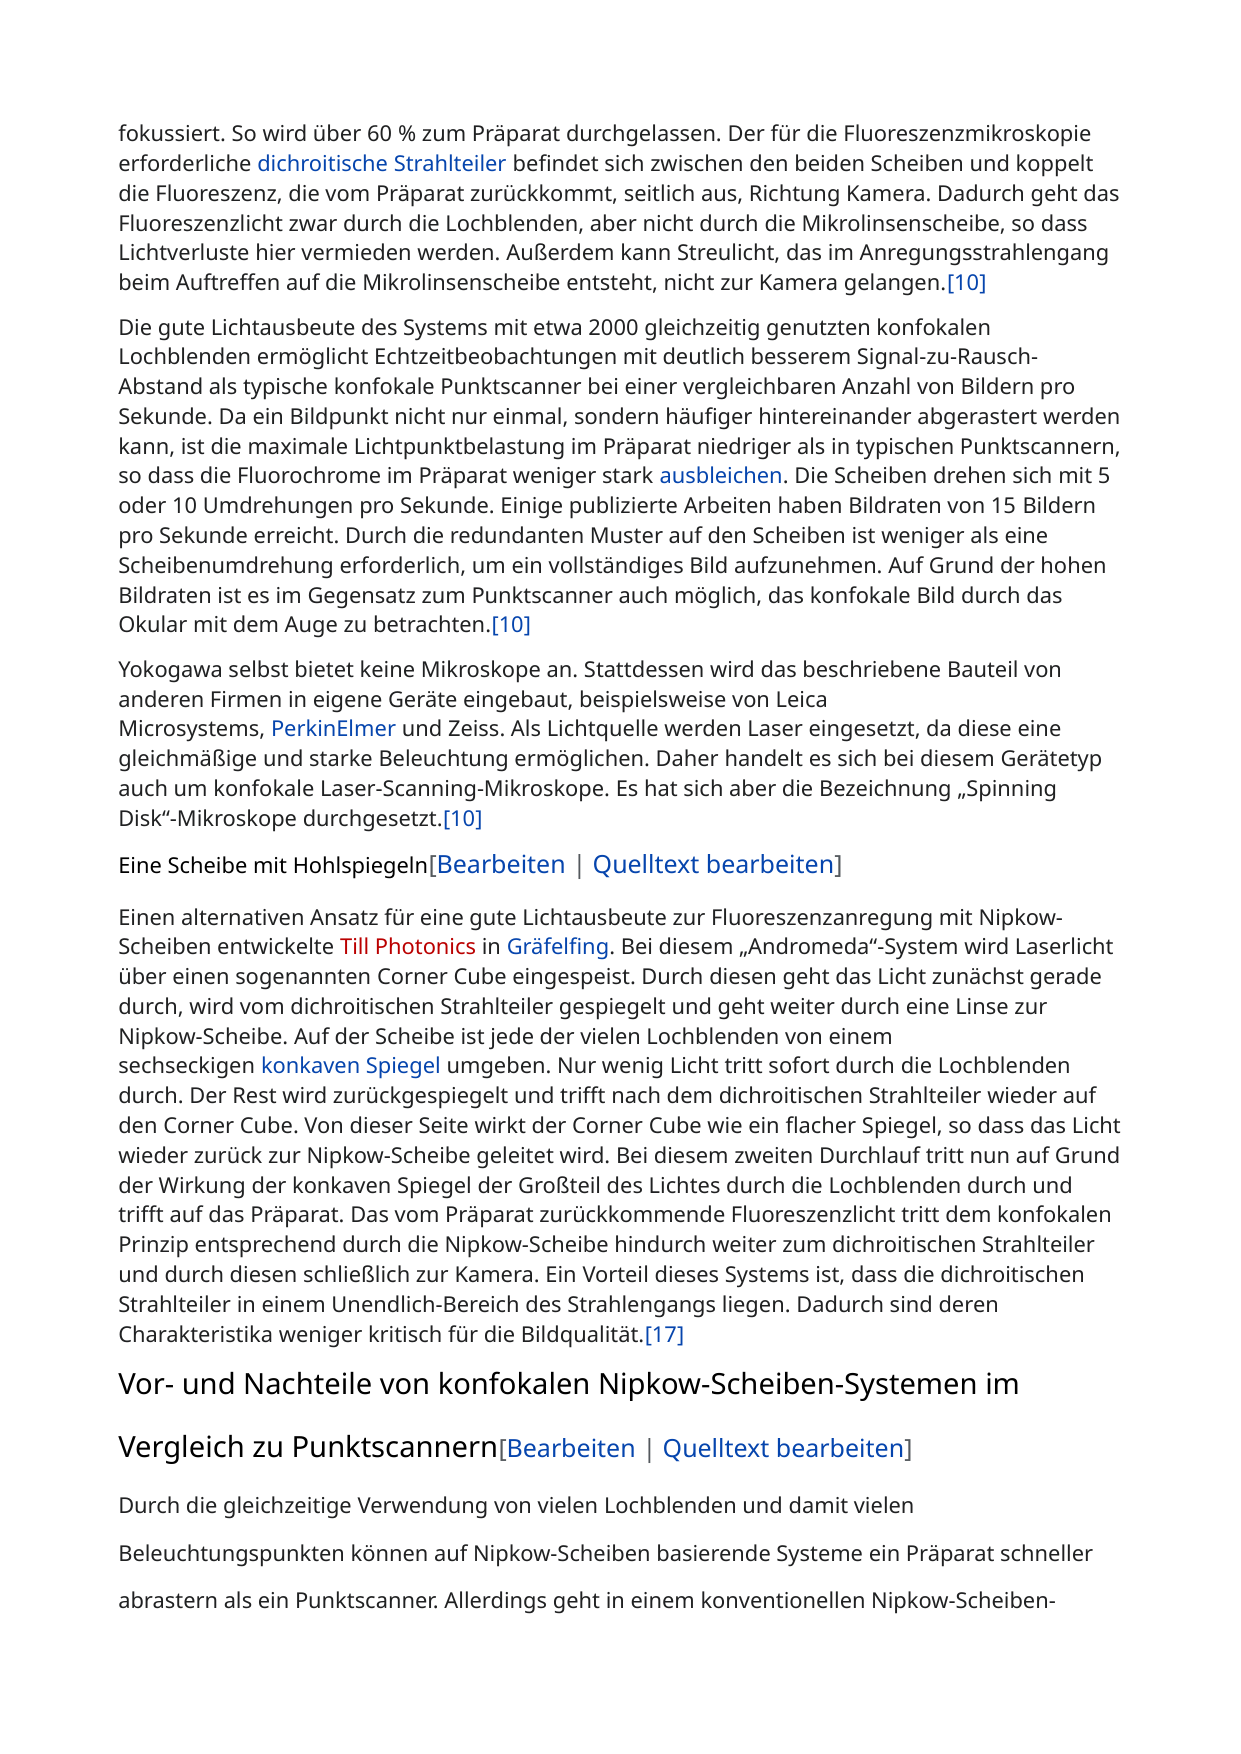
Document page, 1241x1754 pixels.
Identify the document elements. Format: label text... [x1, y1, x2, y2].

text Durch die gleichzeitige Verwendung von vielen Lochblenden und damit vielen Beleuchtungspunkten können auf Nipkow-Scheiben basierende Systeme ein Präparat schneller abrastern als ein Punktscanner. Allerdings geht in einem konventionellen Nipkow-Scheiben- [118, 1490, 1122, 1615]
text Yokogawa selbst bietet keine Mikroskope an. Stattdessen wird das beschriebene Bauteil von anderen Firmen in eigene Geräte eingebaut, beispielsweise von Leica Microsystems, PerkinElmer und Zeiss. Als Lichtquelle werden Laser eingesetzt, da diese eine gleichmäßige und starke Beleuchtung ermöglichen. Daher handelt es sich bei diesem Gerätetyp auch um konfokale Laser-Scanning-Mikroskope. Es hat sich aber die Bezeichnung „Spinning Disk“-Mikroskope durchgesetzt.[10] [118, 654, 1122, 832]
subtitle Eine Scheibe mit Hohlspiegeln[Bearbeiten | Quelltext bearbeiten] [118, 847, 1122, 881]
text fokussiert. So wird über 60 % zum Präparat durchgelassen. Der für die Fluoreszenzmikroskopie erforderliche dichroitische Strahlteiler befindet sich zwischen den beiden Scheiben und koppelt die Fluoreszenz, die vom Präparat zurückkommt, seitlich aus, Richtung Kamera. Dadurch geht das Fluoreszenzlicht zwar durch die Lochblenden, aber nicht durch die Mikrolinsenscheibe, so dass Lichtverluste hier vermieden werden. Außerdem kann Streulicht, das im Anregungsstrahlengang beim Auftreffen auf die Mikrolinsenscheibe entsteht, nicht zur Kamera gelangen.[10] [118, 118, 1122, 297]
text Einen alternativen Ansatz für eine gute Lichtausbeute zur Fluoreszenzanregung mit Nipkow-Scheiben entwickelte Till Photonics in Gräfelfing. Bei diesem „Andromeda“-System wird Laserlicht über einen sogenannten Corner Cube eingespeist. Durch diesen geht das Licht zunächst gerade durch, wird vom dichroitischen Strahlteiler gespiegelt und geht weiter durch eine Linse zur Nipkow-Scheibe. Auf der Scheibe ist jede der vielen Lochblenden von einem sechseckigen konkaven Spiegel umgeben. Nur wenig Licht tritt sofort durch die Lochblenden durch. Der Rest wird zurückgespiegelt und trifft nach dem dichroitischen Strahlteiler wieder auf den Corner Cube. Von dieser Seite wirkt der Corner Cube wie ein flacher Spiegel, so dass das Licht wieder zurück zur Nipkow-Scheibe geleitet wird. Bei diesem zweiten Durchlauf tritt nun auf Grund der Wirkung der konkaven Spiegel der Großteil des Lichtes durch die Lochblenden durch und trifft auf das Präparat. Das vom Präparat zurückkommende Fluoreszenzlicht tritt dem konfokalen Prinzip entsprechend durch die Nipkow-Scheibe hindurch weiter zum dichroitischen Strahlteiler und durch diesen schließlich zur Kamera. Ein Vorteil dieses Systems ist, dass die dichroitischen Strahlteiler in einem Unendlich-Bereich des Strahlengangs liegen. Dadurch sind deren Charakteristika weniger kritisch für die Bildqualität.[17] [118, 902, 1122, 1348]
text Die gute Lichtausbeute des Systems mit etwa 2000 gleichzeitig genutzten konfokalen Lochblenden ermöglicht Echtzeitbeobachtungen mit deutlich besserem Signal-zu-Rausch-Abstand als typische konfokale Punktscanner bei einer vergleichbaren Anzahl von Bildern pro Sekunde. Da ein Bildpunkt nicht nur einmal, sondern häufiger hintereinander abgerastert werden kann, ist die maximale Lichtpunktbelastung im Präparat niedriger als in typischen Punktscannern, so dass die Fluorochrome im Präparat weniger stark ausbleichen. Die Scheiben drehen sich mit 5 oder 10 Umdrehungen pro Sekunde. Einige publizierte Arbeiten haben Bildraten von 15 Bildern pro Sekunde erreicht. Durch die redundanten Muster auf den Scheiben ist weniger als eine Scheibenumdrehung erforderlich, um ein vollständiges Bild aufzunehmen. Auf Grund der hohen Bildraten ist es im Gegensatz zum Punktscanner auch möglich, das konfokale Bild durch das Okular mit dem Auge zu betrachten.[10] [118, 311, 1122, 639]
subtitle Vor- und Nachteile von konfokalen Nipkow-Scheiben-Systemen im Vergleich zu Punktscannern[Bearbeiten | Quelltext bearbeiten] [118, 1363, 1122, 1466]
